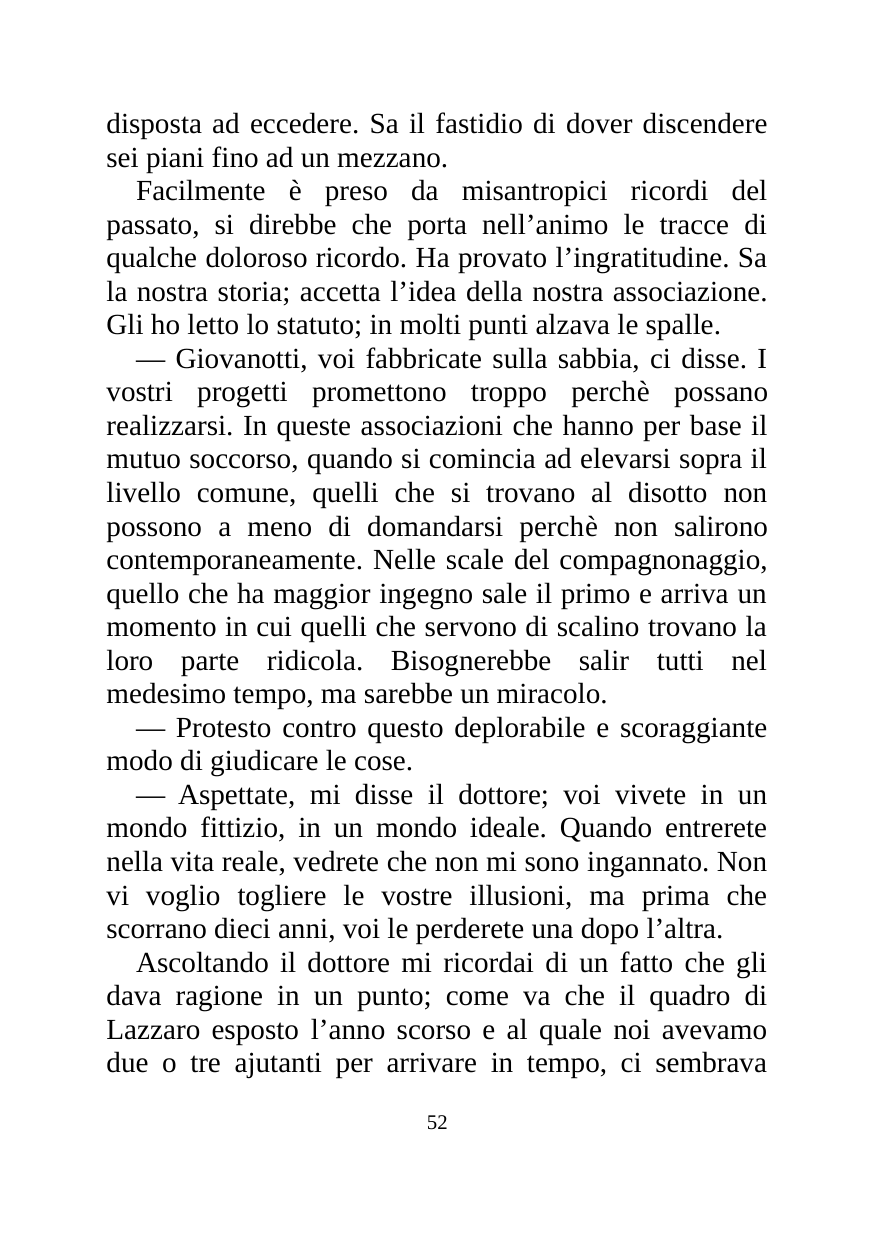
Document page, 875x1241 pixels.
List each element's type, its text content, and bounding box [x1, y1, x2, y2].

text — Giovanotti, voi fabbricate sulla sabbia, ci disse. I vostri progetti promettono troppo perchè possano realizzarsi. In queste associazioni che hanno per base il mutuo soccorso, quando si comincia ad elevarsi sopra il livello comune, quelli che si trovano al disotto non possono a meno di domandarsi perchè non salirono contemporaneamente. Nelle scale del compagnonaggio, quello che ha maggior ingegno sale il primo e arriva un momento in cui quelli che servono di scalino trovano la loro parte ridicola. Bisognerebbe salir tutti nel medesimo tempo, ma sarebbe un miracolo. [106, 341, 768, 710]
text disposta ad eccedere. Sa il fastidio di dover discendere sei piani fino ad un mezzano. [106, 106, 768, 173]
text Ascoltando il dottore mi ricordai di un fatto che gli dava ragione in un punto; come va che il quadro di Lazzaro esposto l’anno scorso e al quale noi avevamo due o tre ajutanti per arrivare in tempo, ci sembrava [106, 945, 768, 1079]
text — Protesto contro questo deplorabile e scoraggiante modo di giudicare le cose. [106, 710, 768, 777]
text — Aspettate, mi disse il dottore; voi vivete in un mondo fittizio, in un mondo ideale. Quando entrerete nella vita reale, vedrete che non mi sono ingannato. Non vi voglio togliere le vostre illusioni, ma prima che scorrano dieci anni, voi le perderete una dopo l’altra. [106, 777, 768, 945]
text Facilmente è preso da misantropici ricordi del passato, si direbbe che porta nell’animo le tracce di qualche doloroso ricordo. Ha provato l’ingratitudine. Sa la nostra storia; accetta l’idea della nostra associazione. Gli ho letto lo statuto; in molti punti alzava le spalle. [106, 173, 768, 341]
